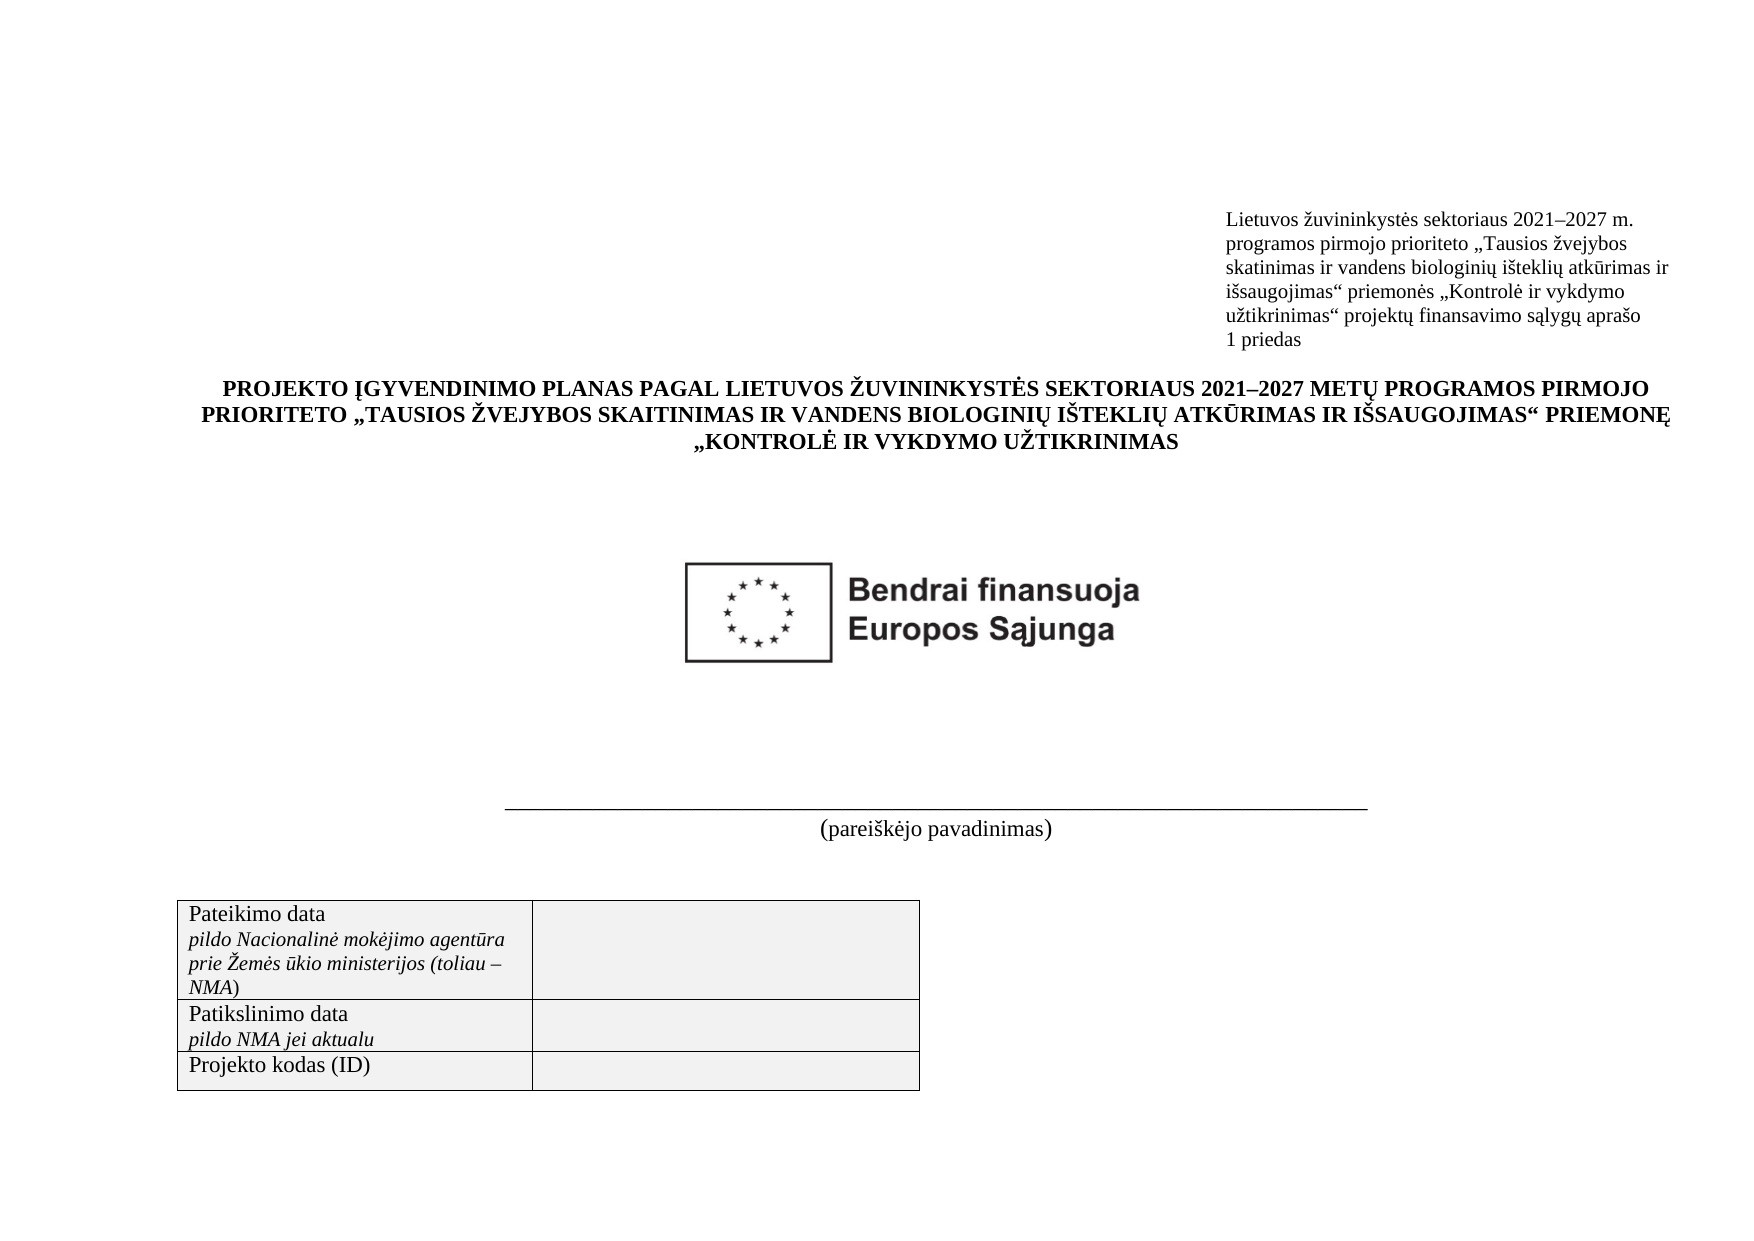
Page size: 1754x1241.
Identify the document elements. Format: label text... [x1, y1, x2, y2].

text užtikrinimas“ projektų finansavimo sąlygų aprašo [1226, 303, 1695, 327]
table_header [533, 901, 919, 999]
text skatinimas ir vandens biologinių išteklių atkūrimas ir [1226, 255, 1695, 279]
table_cell [533, 1000, 919, 1051]
text 1 priedas [1226, 327, 1695, 351]
text Lietuvos žuvininkystės sektoriaus 2021–2027 m. [1226, 207, 1695, 231]
text PROJEKTO ĮGYVENDINIMO PLANAS PAGAL LIETUVOS ŽUVININKYSTĖS sektoriaus 2021‒2027 METŲ PROGRAMOS pirmojo PRIORITETO „tausios Žvejybos skaitinimas ir vandens biologinių išteklių atkūrimas ir išsaugojimas“ priemonę „kontrolė ir vykdymo užtikrinimas [177, 375, 1695, 454]
text išsaugojimas“ priemonės „Kontrolė ir vykdymo [1226, 279, 1695, 303]
table_cell Patikslinimo data pildo NMA jei aktualu [178, 1000, 532, 1051]
table_cell [533, 1052, 919, 1090]
text (pareiškėjo pavadinimas) [177, 813, 1695, 842]
table_cell Projekto kodas (ID) [178, 1052, 532, 1090]
text _____________________________________________________________________ [177, 784, 1695, 813]
table_header Pateikimo data pildo Nacionalinė mokėjimo agentūra prie Žemės ūkio ministerijos (toliau –NMA) [178, 901, 532, 999]
text programos pirmojo prioriteto „Tausios žvejybos [1226, 231, 1695, 255]
